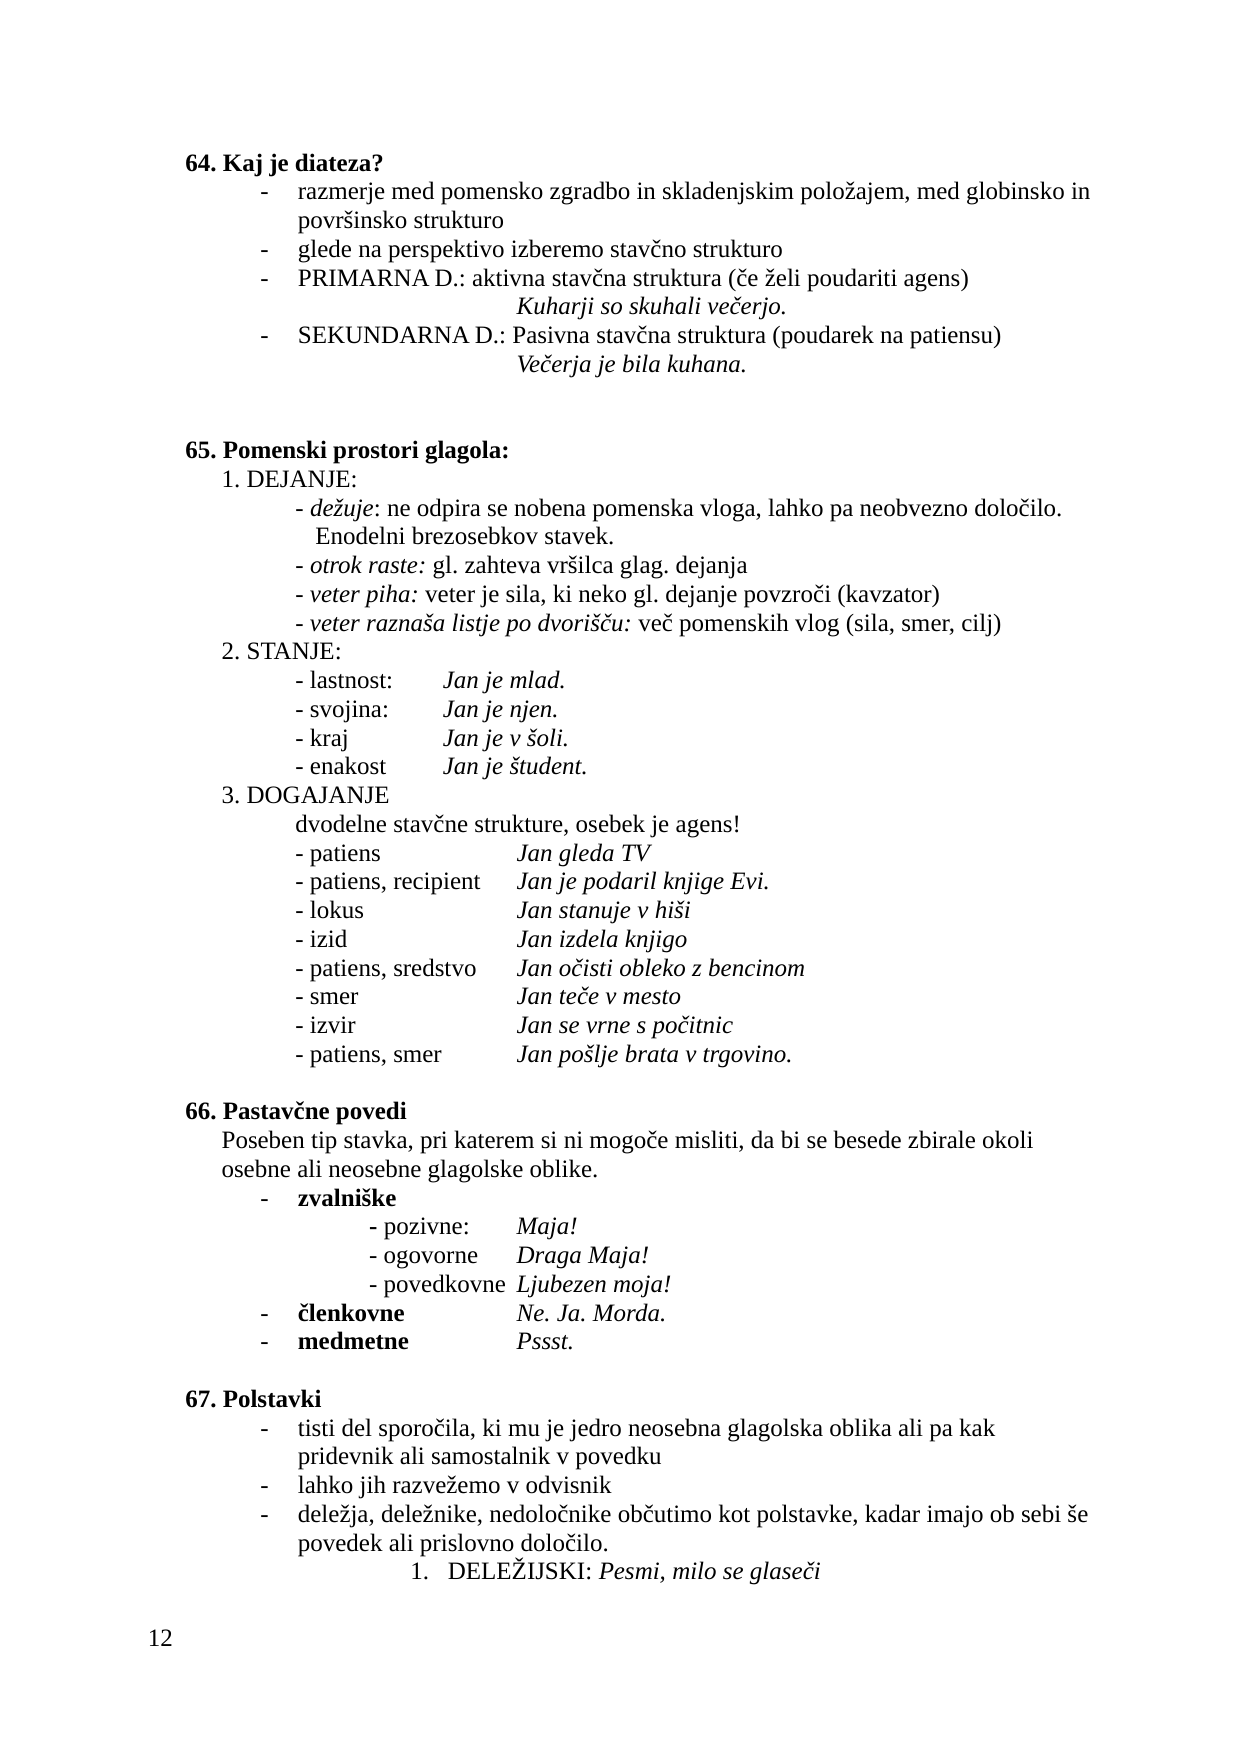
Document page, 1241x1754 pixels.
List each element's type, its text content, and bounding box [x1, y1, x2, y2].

text 1. DEJANJE: [221, 464, 1092, 493]
text - veter piha: veter je sila, ki neko gl. dejanje povzroči (kavzator) [221, 579, 1092, 608]
text - pozivne: Maja! [369, 1211, 1092, 1240]
text - kraj Jan je v šoli. [221, 723, 1092, 751]
text - svojina: Jan je njen. [221, 694, 1092, 723]
list Kaj je diateza? [185, 148, 1092, 176]
text - patiens, recipient Jan je podaril knjige Evi. [221, 866, 1092, 895]
text - smer Jan teče v mesto [221, 981, 1092, 1010]
text Večerja je bila kuhana. [516, 349, 1092, 378]
text - patiens Jan gleda TV [221, 838, 1092, 866]
list razmerje med pomensko zgradbo in skladenjskim položajem, med globinsko in površinsko strukturo [260, 176, 1092, 234]
list Pastavčne povedi [185, 1096, 1092, 1125]
text dvodelne stavčne strukture, osebek je agens! [221, 809, 1092, 838]
list glede na perspektivo izberemo stavčno strukturo [260, 234, 1092, 263]
list medmetne Pssst. [260, 1326, 1092, 1355]
text - veter raznaša listje po dvorišču: več pomenskih vlog (sila, smer, cilj) [221, 608, 1092, 636]
list deležja, deležnike, nedoločnike občutimo kot polstavke, kadar imajo ob sebi še povedek ali prislovno določilo. [260, 1499, 1092, 1556]
list SEKUNDARNA D.: Pasivna stavčna struktura (poudarek na patiensu) [260, 320, 1092, 349]
list PRIMARNA D.: aktivna stavčna struktura (če želi poudariti agens) [260, 263, 1092, 291]
text - povedkovne Ljubezen moja! [369, 1269, 1092, 1298]
text - otrok raste: gl. zahteva vršilca glag. dejanja [221, 550, 1092, 579]
list Pomenski prostori glagola: [185, 435, 1092, 464]
list zvalniške [260, 1183, 1092, 1211]
text - dežuje: ne odpira se nobena pomenska vloga, lahko pa neobvezno določilo. [221, 493, 1092, 521]
text - izvir Jan se vrne s počitnic [221, 1010, 1092, 1039]
list lahko jih razvežemo v odvisnik [260, 1470, 1092, 1499]
text - patiens, sredstvo Jan očisti obleko z bencinom [221, 953, 1092, 981]
text 3. DOGAJANJE [221, 780, 1092, 809]
list DELEŽIJSKI: Pesmi, milo se glaseči [410, 1556, 1092, 1585]
text Enodelni brezosebkov stavek. [221, 521, 1092, 550]
list tisti del sporočila, ki mu je jedro neosebna glagolska oblika ali pa kak pridevnik ali samostalnik v povedku [260, 1413, 1092, 1470]
list Polstavki [185, 1384, 1092, 1413]
text - lastnost: Jan je mlad. [221, 665, 1092, 694]
text - lokus Jan stanuje v hiši [221, 895, 1092, 924]
text - ogovorne Draga Maja! [369, 1240, 1092, 1269]
text - patiens, smer Jan pošlje brata v trgovino. [221, 1039, 1092, 1068]
list členkovne Ne. Ja. Morda. [260, 1298, 1092, 1326]
text 2. STANJE: [221, 636, 1092, 665]
text Kuharji so skuhali večerjo. [516, 291, 1092, 320]
text - enakost Jan je študent. [221, 751, 1092, 780]
text Poseben tip stavka, pri katerem si ni mogoče misliti, da bi se besede zbirale okoli osebne ali neosebne glagolske oblike. [221, 1125, 1092, 1183]
text - izid Jan izdela knjigo [221, 924, 1092, 953]
